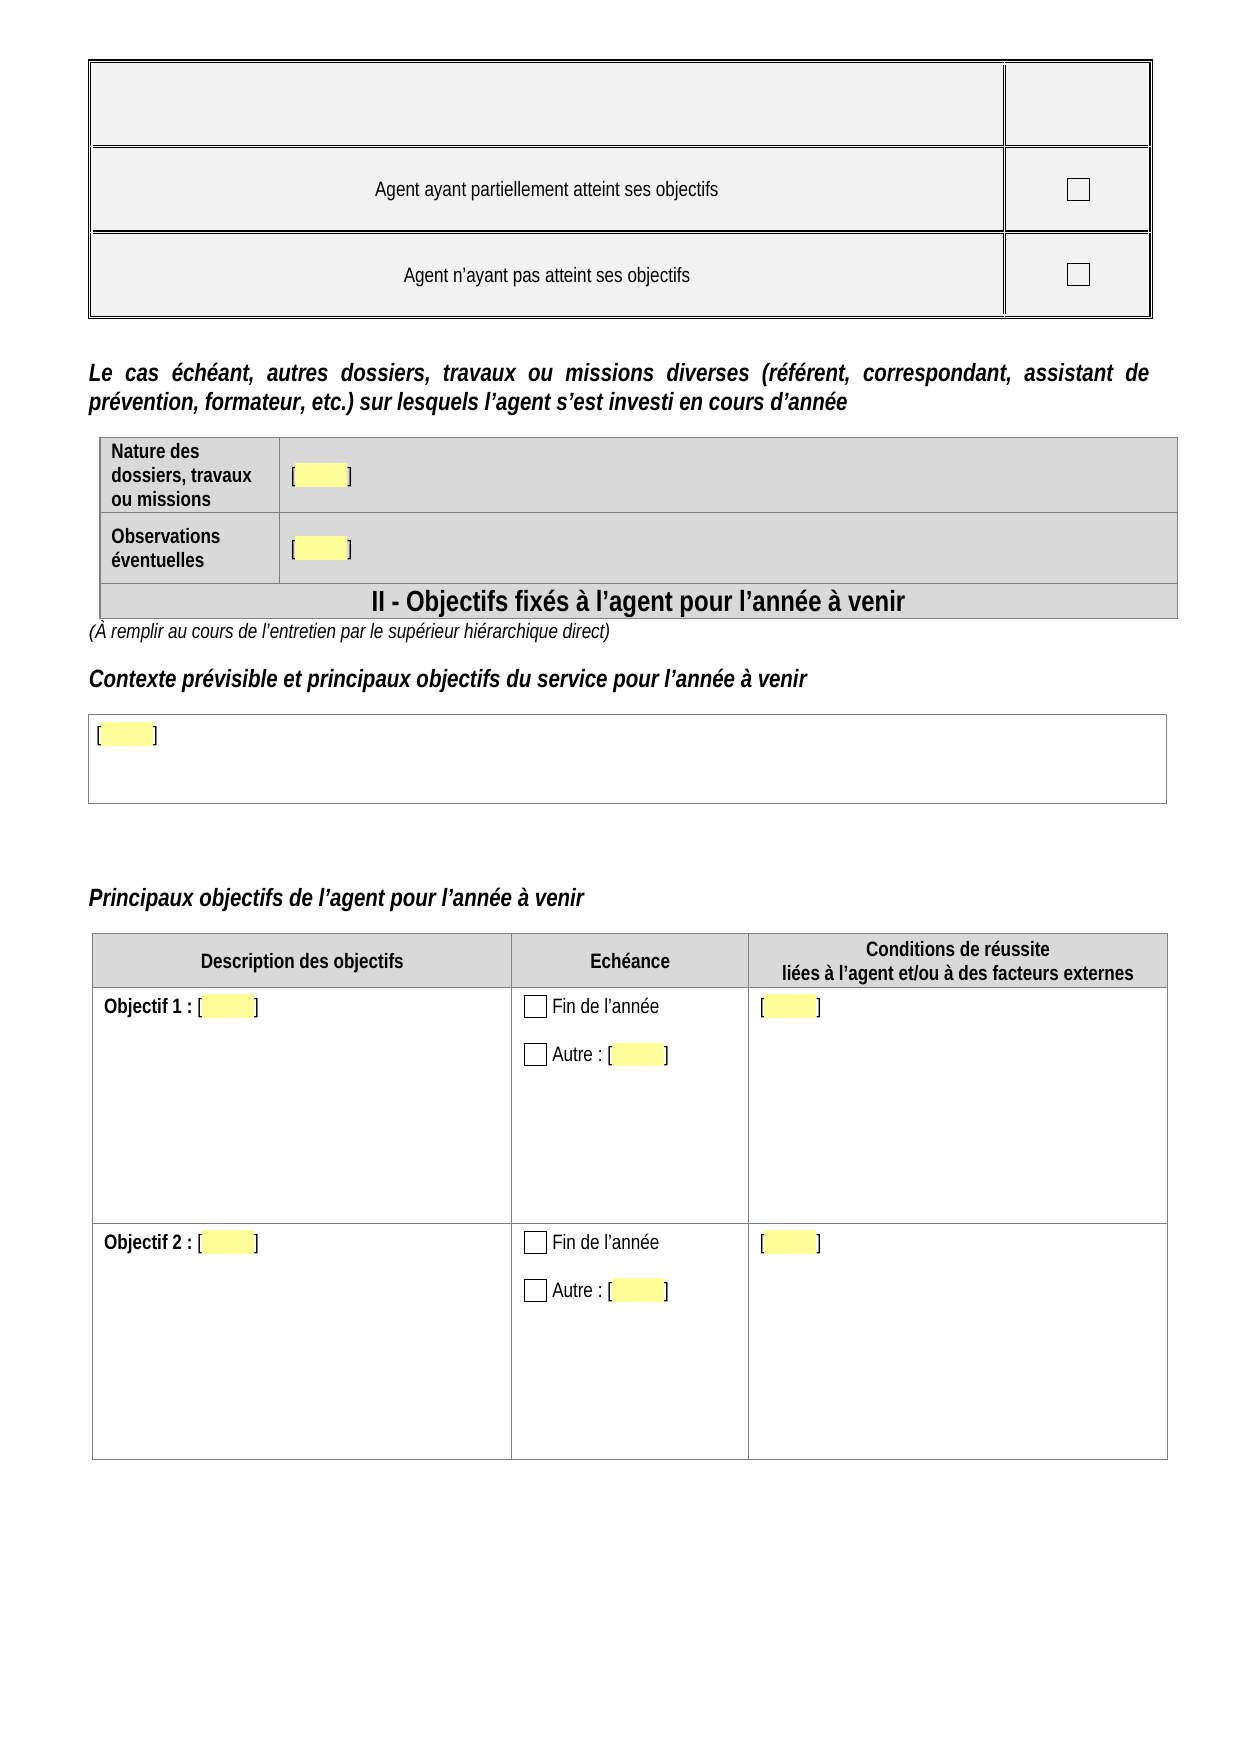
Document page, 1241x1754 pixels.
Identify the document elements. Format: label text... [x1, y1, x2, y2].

table_cell [1005, 63, 1149, 145]
table_cell Fin de l’année Autre : [ ] [512, 1224, 748, 1459]
table_header Description des objectifs [93, 934, 511, 987]
table_cell [ ] [280, 513, 1177, 583]
text Le cas échéant, autres dossiers, travaux ou missions diverses (référent, correspondant, assistant de prévention, formateur, etc.) sur lesquels l’agent s’est investi en cours d’année [89, 358, 1152, 415]
text (À remplir au cours de l’entretien par le supérieur hiérarchique direct) [89, 619, 1152, 643]
table_cell Objectif 1 : [ ] [93, 988, 511, 1223]
text Principaux objectifs de l’agent pour l’année à venir [89, 883, 1152, 912]
table_cell [1005, 145, 1151, 230]
table_cell Agent ayant partiellement atteint ses objectifs [89, 145, 1004, 230]
table_cell Fin de l’année Autre : [ ] [512, 988, 748, 1223]
table_header [ ] [280, 438, 1177, 512]
table_cell II - Objectifs fixés à l’agent pour l’année à venir [101, 584, 1177, 618]
table_header Echéance [512, 934, 748, 987]
table_cell Observations éventuelles [101, 513, 279, 583]
table_header Conditions de réussite liées à l’agent et/ou à des facteurs externes [749, 934, 1167, 987]
table_header [ ] [89, 715, 1166, 803]
table_cell [91, 63, 1004, 145]
table_cell [ ] [749, 988, 1167, 1223]
table_cell Agent n’ayant pas atteint ses objectifs [91, 230, 1004, 316]
table_cell [ ] [749, 1224, 1167, 1459]
table_cell Objectif 2 : [ ] [93, 1224, 511, 1459]
table_cell [1005, 230, 1150, 316]
table_header Nature des dossiers, travaux ou missions [101, 438, 279, 512]
text Contexte prévisible et principaux objectifs du service pour l’année à venir [89, 664, 1152, 693]
